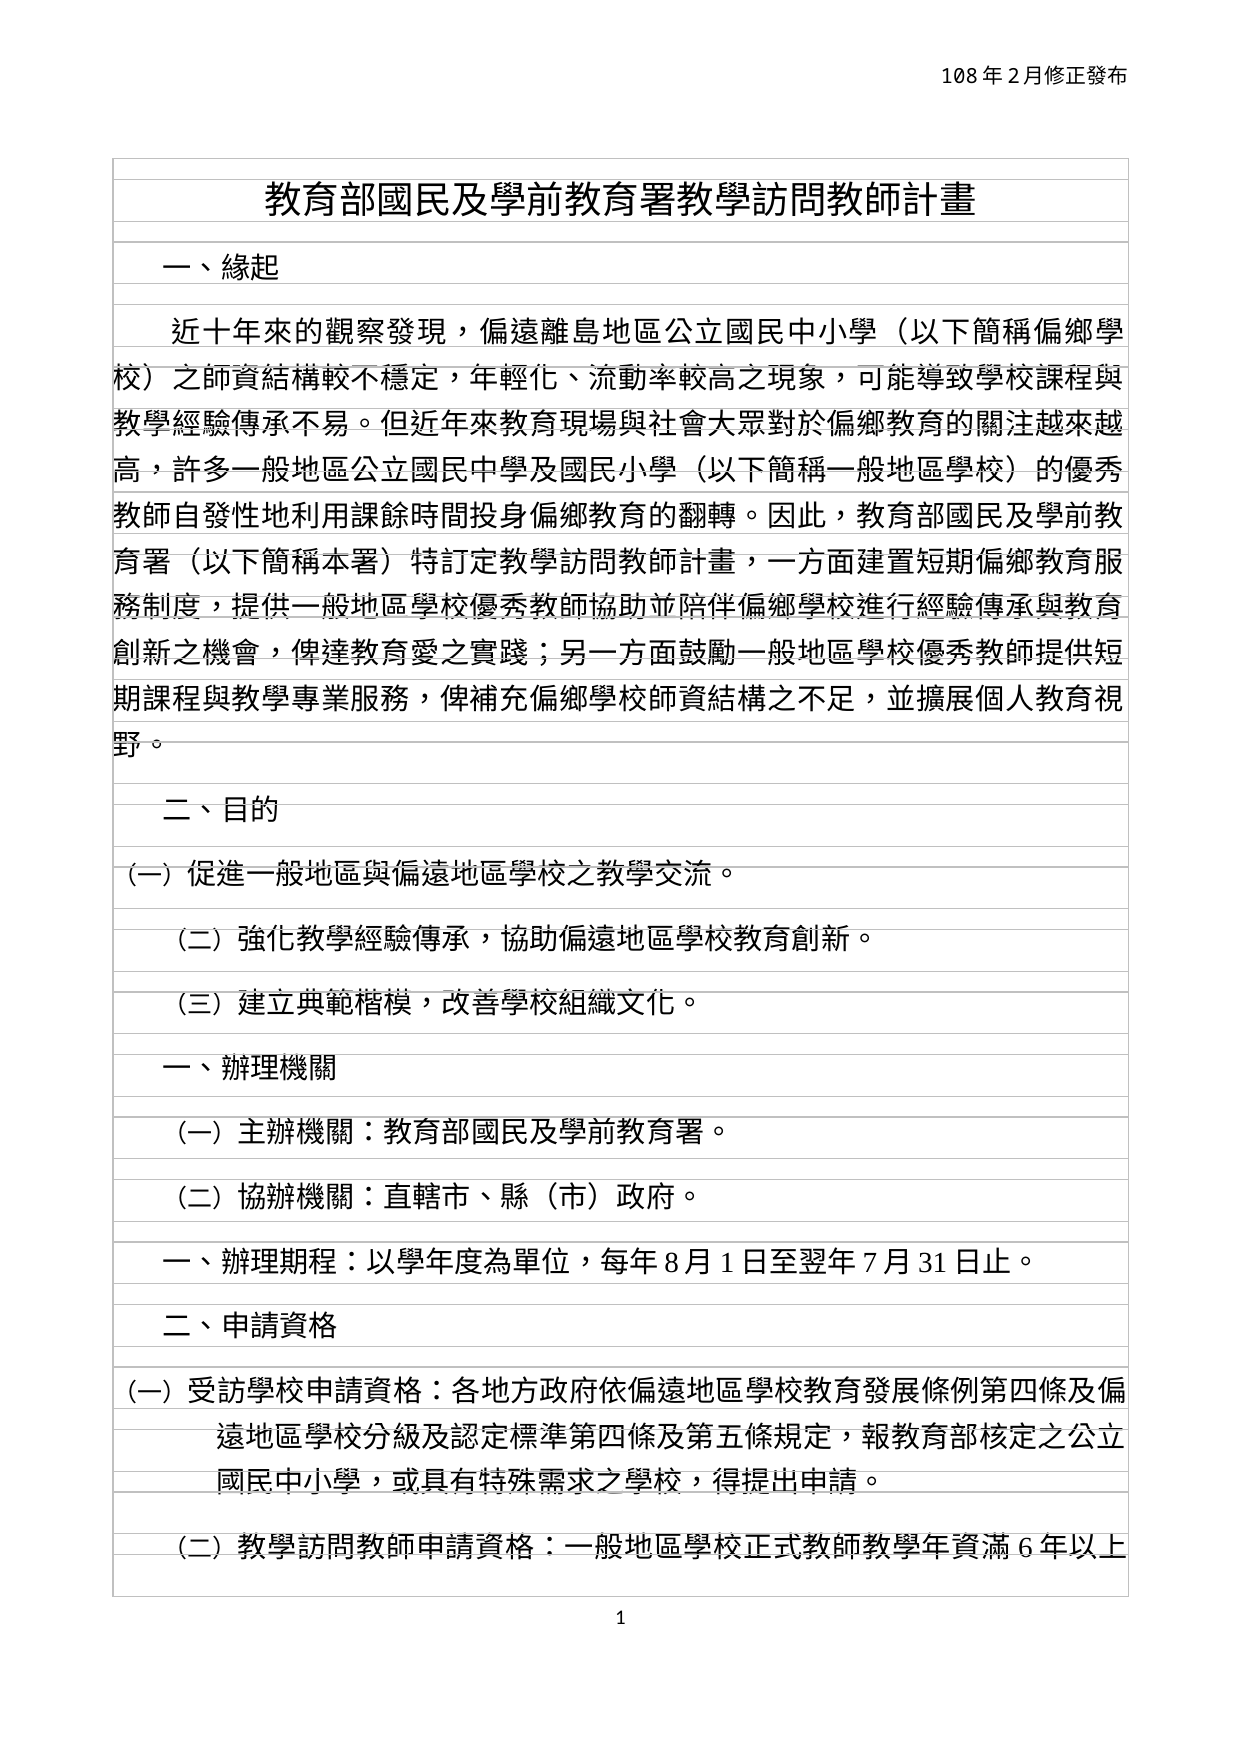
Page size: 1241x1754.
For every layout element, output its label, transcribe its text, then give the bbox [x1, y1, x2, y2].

list 目的 [162, 805, 1128, 829]
text 近十年來的觀察發現，偏遠離島地區公立國民中小學（以下簡稱偏鄉學校）之師資結構較不穩定，年輕化、流動率較高之現象，可能導致學校課程與教學經驗傳承不易。但近年來教育現場與社會大眾對於偏鄉教育的關注越來越高，許多一般地區公立國民中學及國民小學（以下簡稱一般地區學校）的優秀教師自發性地利用課餘時間投身偏鄉教育的翻轉。因此，教育部國民及學前教育署（以下簡稱本署）特訂定教學訪問教師計畫，一方面建置短期偏鄉教育服務制度，提供一般地區學校優秀教師協助並陪伴偏鄉學校進行經驗傳承與教育創新之機會，俾達教育愛之實踐；另一方面鼓勵一般地區學校優秀教師提供短期課程與教學專業服務，俾補充偏鄉學校師資結構之不足，並擴展個人教育視野。 [114, 722, 1128, 741]
text 近十年來的觀察發現，偏遠離島地區公立國民中小學（以下簡稱偏鄉學校）之師資結構較不穩定，年輕化、流動率較高之現象，可能導致學校課程與教學經驗傳承不易。但近年來教育現場與社會大眾對於偏鄉教育的關注越來越高，許多一般地區公立國民中學及國民小學（以下簡稱一般地區學校）的優秀教師自發性地利用課餘時間投身偏鄉教育的翻轉。因此，教育部國民及學前教育署（以下簡稱本署）特訂定教學訪問教師計畫，一方面建置短期偏鄉教育服務制度，提供一般地區學校優秀教師協助並陪伴偏鄉學校進行經驗傳承與教育創新之機會，俾達教育愛之實踐；另一方面鼓勵一般地區學校優秀教師提供短期課程與教學專業服務，俾補充偏鄉學校師資結構之不足，並擴展個人教育視野。 [114, 368, 1128, 408]
text 近十年來的觀察發現，偏遠離島地區公立國民中小學（以下簡稱偏鄉學校）之師資結構較不穩定，年輕化、流動率較高之現象，可能導致學校課程與教學經驗傳承不易。但近年來教育現場與社會大眾對於偏鄉教育的關注越來越高，許多一般地區公立國民中學及國民小學（以下簡稱一般地區學校）的優秀教師自發性地利用課餘時間投身偏鄉教育的翻轉。因此，教育部國民及學前教育署（以下簡稱本署）特訂定教學訪問教師計畫，一方面建置短期偏鄉教育服務制度，提供一般地區學校優秀教師協助並陪伴偏鄉學校進行經驗傳承與教育創新之機會，俾達教育愛之實踐；另一方面鼓勵一般地區學校優秀教師提供短期課程與教學專業服務，俾補充偏鄉學校師資結構之不足，並擴展個人教育視野。 [114, 743, 1128, 764]
list [162, 912, 1128, 929]
list 受訪學校申請資格：各地方政府依偏遠地區學校教育發展條例第四條及偏遠地區學校分級及認定標準第四條及第五條規定，報教育部核定之公立國民中小學，或具有特殊需求之學校，得提出申請。 [815, 1472, 1128, 1491]
list [162, 1106, 1128, 1116]
list 緣起 [162, 243, 1128, 283]
list 目的 [255, 810, 261, 817]
list [162, 1235, 1128, 1241]
text 近十年來的觀察發現，偏遠離島地區公立國民中小學（以下簡稱偏鄉學校）之師資結構較不穩定，年輕化、流動率較高之現象，可能導致學校課程與教學經驗傳承不易。但近年來教育現場與社會大眾對於偏鄉教育的關注越來越高，許多一般地區公立國民中學及國民小學（以下簡稱一般地區學校）的優秀教師自發性地利用課餘時間投身偏鄉教育的翻轉。因此，教育部國民及學前教育署（以下簡稱本署）特訂定教學訪問教師計畫，一方面建置短期偏鄉教育服務制度，提供一般地區學校優秀教師協助並陪伴偏鄉學校進行經驗傳承與教育創新之機會，俾達教育愛之實踐；另一方面鼓勵一般地區學校優秀教師提供短期課程與教學專業服務，俾補充偏鄉學校師資結構之不足，並擴展個人教育視野。 [114, 472, 1128, 491]
text 近十年來的觀察發現，偏遠離島地區公立國民中小學（以下簡稱偏鄉學校）之師資結構較不穩定，年輕化、流動率較高之現象，可能導致學校課程與教學經驗傳承不易。但近年來教育現場與社會大眾對於偏鄉教育的關注越來越高，許多一般地區公立國民中學及國民小學（以下簡稱一般地區學校）的優秀教師自發性地利用課餘時間投身偏鄉教育的翻轉。因此，教育部國民及學前教育署（以下簡稱本署）特訂定教學訪問教師計畫，一方面建置短期偏鄉教育服務制度，提供一般地區學校優秀教師協助並陪伴偏鄉學校進行經驗傳承與教育創新之機會，俾達教育愛之實踐；另一方面鼓勵一般地區學校優秀教師提供短期課程與教學專業服務，俾補充偏鄉學校師資結構之不足，並擴展個人教育視野。 [114, 555, 1128, 596]
list 建立典範楷模，改善學校組織文化。 [162, 993, 1128, 1023]
text 近十年來的觀察發現，偏遠離島地區公立國民中小學（以下簡稱偏鄉學校）之師資結構較不穩定，年輕化、流動率較高之現象，可能導致學校課程與教學經驗傳承不易。但近年來教育現場與社會大眾對於偏鄉教育的關注越來越高，許多一般地區公立國民中學及國民小學（以下簡稱一般地區學校）的優秀教師自發性地利用課餘時間投身偏鄉教育的翻轉。因此，教育部國民及學前教育署（以下簡稱本署）特訂定教學訪問教師計畫，一方面建置短期偏鄉教育服務制度，提供一般地區學校優秀教師協助並陪伴偏鄉學校進行經驗傳承與教育創新之機會，俾達教育愛之實踐；另一方面鼓勵一般地區學校優秀教師提供短期課程與教學專業服務，俾補充偏鄉學校師資結構之不足，並擴展個人教育視野。 [114, 493, 1128, 533]
list 主辦機關：教育部國民及學前教育署。 [162, 1118, 1128, 1152]
list [162, 1171, 1128, 1179]
list 教學訪問教師申請資格：一般地區學校正式教師教學年資滿6年以上或公立國民中小學退休教師，且具備下列各款規定之一者，得提出申請： [721, 1534, 792, 1554]
list 教學訪問教師申請資格：一般地區學校正式教師教學年資滿6年以上或公立國民中小學退休教師，且具備下列各款規定之一者，得提出申請： [162, 1555, 1128, 1567]
list 受訪學校申請資格：各地方政府依偏遠地區學校教育發展條例第四條及偏遠地區學校分級及認定標準第四條及第五條規定，報教育部核定之公立國民中小學，或具有特殊需求之學校，得提出申請。 [114, 1409, 1128, 1429]
list 辦理期程：以學年度為單位，每年8月1日至翌年7月31日止。 [162, 1243, 1128, 1281]
list 受訪學校申請資格：各地方政府依偏遠地區學校教育發展條例第四條及偏遠地區學校分級及認定標準第四條及第五條規定，報教育部核定之公立國民中小學，或具有特殊需求之學校，得提出申請。 [114, 1472, 218, 1491]
text 近十年來的觀察發現，偏遠離島地區公立國民中小學（以下簡稱偏鄉學校）之師資結構較不穩定，年輕化、流動率較高之現象，可能導致學校課程與教學經驗傳承不易。但近年來教育現場與社會大眾對於偏鄉教育的關注越來越高，許多一般地區公立國民中學及國民小學（以下簡稱一般地區學校）的優秀教師自發性地利用課餘時間投身偏鄉教育的翻轉。因此，教育部國民及學前教育署（以下簡稱本署）特訂定教學訪問教師計畫，一方面建置短期偏鄉教育服務制度，提供一般地區學校優秀教師協助並陪伴偏鄉學校進行經驗傳承與教育創新之機會，俾達教育愛之實踐；另一方面鼓勵一般地區學校優秀教師提供短期課程與教學專業服務，俾補充偏鄉學校師資結構之不足，並擴展個人教育視野。 [114, 347, 1128, 366]
list 目的 [162, 784, 1128, 804]
list 教學訪問教師申請資格：一般地區學校正式教師教學年資滿6年以上或公立國民中小學退休教師，且具備下列各款規定之一者，得提出申請： [162, 1534, 247, 1554]
text 近十年來的觀察發現，偏遠離島地區公立國民中小學（以下簡稱偏鄉學校）之師資結構較不穩定，年輕化、流動率較高之現象，可能導致學校課程與教學經驗傳承不易。但近年來教育現場與社會大眾對於偏鄉教育的關注越來越高，許多一般地區公立國民中學及國民小學（以下簡稱一般地區學校）的優秀教師自發性地利用課餘時間投身偏鄉教育的翻轉。因此，教育部國民及學前教育署（以下簡稱本署）特訂定教學訪問教師計畫，一方面建置短期偏鄉教育服務制度，提供一般地區學校優秀教師協助並陪伴偏鄉學校進行經驗傳承與教育創新之機會，俾達教育愛之實踐；另一方面鼓勵一般地區學校優秀教師提供短期課程與教學專業服務，俾補充偏鄉學校師資結構之不足，並擴展個人教育視野。 [114, 430, 1128, 471]
list [162, 1300, 1128, 1304]
list 受訪學校申請資格：各地方政府依偏遠地區學校教育發展條例第四條及偏遠地區學校分級及認定標準第四條及第五條規定，報教育部核定之公立國民中小學，或具有特殊需求之學校，得提出申請。 [114, 1493, 1128, 1502]
list 強化教學經驗傳承，協助偏遠地區學校教育創新。 [162, 930, 1128, 958]
text 近十年來的觀察發現，偏遠離島地區公立國民中小學（以下簡稱偏鄉學校）之師資結構較不穩定，年輕化、流動率較高之現象，可能導致學校課程與教學經驗傳承不易。但近年來教育現場與社會大眾對於偏鄉教育的關注越來越高，許多一般地區公立國民中學及國民小學（以下簡稱一般地區學校）的優秀教師自發性地利用課餘時間投身偏鄉教育的翻轉。因此，教育部國民及學前教育署（以下簡稱本署）特訂定教學訪問教師計畫，一方面建置短期偏鄉教育服務制度，提供一般地區學校優秀教師協助並陪伴偏鄉學校進行經驗傳承與教育創新之機會，俾達教育愛之實踐；另一方面鼓勵一般地區學校優秀教師提供短期課程與教學專業服務，俾補充偏鄉學校師資結構之不足，並擴展個人教育視野。 [114, 618, 1128, 658]
list 目的 [228, 799, 243, 804]
list 目的 [228, 806, 243, 811]
list 受訪學校申請資格：各地方政府依偏遠地區學校教育發展條例第四條及偏遠地區學校分級及認定標準第四條及第五條規定，報教育部核定之公立國民中小學，或具有特殊需求之學校，得提出申請。 [114, 1368, 1128, 1408]
list 辦理機關 [162, 1055, 1128, 1087]
list [114, 848, 1128, 866]
list 目的 [228, 813, 243, 818]
list 促進一般地區與偏遠地區學校之教學交流。 [114, 868, 1128, 894]
text 近十年來的觀察發現，偏遠離島地區公立國民中小學（以下簡稱偏鄉學校）之師資結構較不穩定，年輕化、流動率較高之現象，可能導致學校課程與教學經驗傳承不易。但近年來教育現場與社會大眾對於偏鄉教育的關注越來越高，許多一般地區公立國民中學及國民小學（以下簡稱一般地區學校）的優秀教師自發性地利用課餘時間投身偏鄉教育的翻轉。因此，教育部國民及學前教育署（以下簡稱本署）特訂定教學訪問教師計畫，一方面建置短期偏鄉教育服務制度，提供一般地區學校優秀教師協助並陪伴偏鄉學校進行經驗傳承與教育創新之機會，俾達教育愛之實踐；另一方面鼓勵一般地區學校優秀教師提供短期課程與教學專業服務，俾補充偏鄉學校師資結構之不足，並擴展個人教育視野。 [114, 534, 1128, 554]
text 教育部國民及學前教育署教學訪問教師計畫 [114, 180, 1128, 221]
list 受訪學校申請資格：各地方政府依偏遠地區學校教育發展條例第四條及偏遠地區學校分級及認定標準第四條及第五條規定，報教育部核定之公立國民中小學，或具有特殊需求之學校，得提出申請。 [114, 1430, 1128, 1471]
list [162, 1042, 1128, 1054]
list 教學訪問教師申請資格：一般地區學校正式教師教學年資滿6年以上或公立國民中小學退休教師，且具備下列各款規定之一者，得提出申請： [523, 1534, 601, 1554]
text 近十年來的觀察發現，偏遠離島地區公立國民中小學（以下簡稱偏鄉學校）之師資結構較不穩定，年輕化、流動率較高之現象，可能導致學校課程與教學經驗傳承不易。但近年來教育現場與社會大眾對於偏鄉教育的關注越來越高，許多一般地區公立國民中學及國民小學（以下簡稱一般地區學校）的優秀教師自發性地利用課餘時間投身偏鄉教育的翻轉。因此，教育部國民及學前教育署（以下簡稱本署）特訂定教學訪問教師計畫，一方面建置短期偏鄉教育服務制度，提供一般地區學校優秀教師協助並陪伴偏鄉學校進行經驗傳承與教育創新之機會，俾達教育愛之實踐；另一方面鼓勵一般地區學校優秀教師提供短期課程與教學專業服務，俾補充偏鄉學校師資結構之不足，並擴展個人教育視野。 [114, 659, 1128, 679]
list 申請資格 [162, 1305, 1128, 1346]
list 協辦機關：直轄市、縣（市）政府。 [162, 1180, 1128, 1217]
text 近十年來的觀察發現，偏遠離島地區公立國民中小學（以下簡稱偏鄉學校）之師資結構較不穩定，年輕化、流動率較高之現象，可能導致學校課程與教學經驗傳承不易。但近年來教育現場與社會大眾對於偏鄉教育的關注越來越高，許多一般地區公立國民中學及國民小學（以下簡稱一般地區學校）的優秀教師自發性地利用課餘時間投身偏鄉教育的翻轉。因此，教育部國民及學前教育署（以下簡稱本署）特訂定教學訪問教師計畫，一方面建置短期偏鄉教育服務制度，提供一般地區學校優秀教師協助並陪伴偏鄉學校進行經驗傳承與教育創新之機會，俾達教育愛之實踐；另一方面鼓勵一般地區學校優秀教師提供短期課程與教學專業服務，俾補充偏鄉學校師資結構之不足，並擴展個人教育視野。 [114, 680, 1128, 721]
list [162, 977, 1128, 991]
list 教學訪問教師申請資格：一般地區學校正式教師教學年資滿6年以上或公立國民中小學退休教師，且具備下列各款規定之一者，得提出申請： [162, 1521, 1128, 1533]
text 近十年來的觀察發現，偏遠離島地區公立國民中小學（以下簡稱偏鄉學校）之師資結構較不穩定，年輕化、流動率較高之現象，可能導致學校課程與教學經驗傳承不易。但近年來教育現場與社會大眾對於偏鄉教育的關注越來越高，許多一般地區公立國民中學及國民小學（以下簡稱一般地區學校）的優秀教師自發性地利用課餘時間投身偏鄉教育的翻轉。因此，教育部國民及學前教育署（以下簡稱本署）特訂定教學訪問教師計畫，一方面建置短期偏鄉教育服務制度，提供一般地區學校優秀教師協助並陪伴偏鄉學校進行經驗傳承與教育創新之機會，俾達教育愛之實踐；另一方面鼓勵一般地區學校優秀教師提供短期課程與教學專業服務，俾補充偏鄉學校師資結構之不足，並擴展個人教育視野。 [114, 306, 1128, 346]
